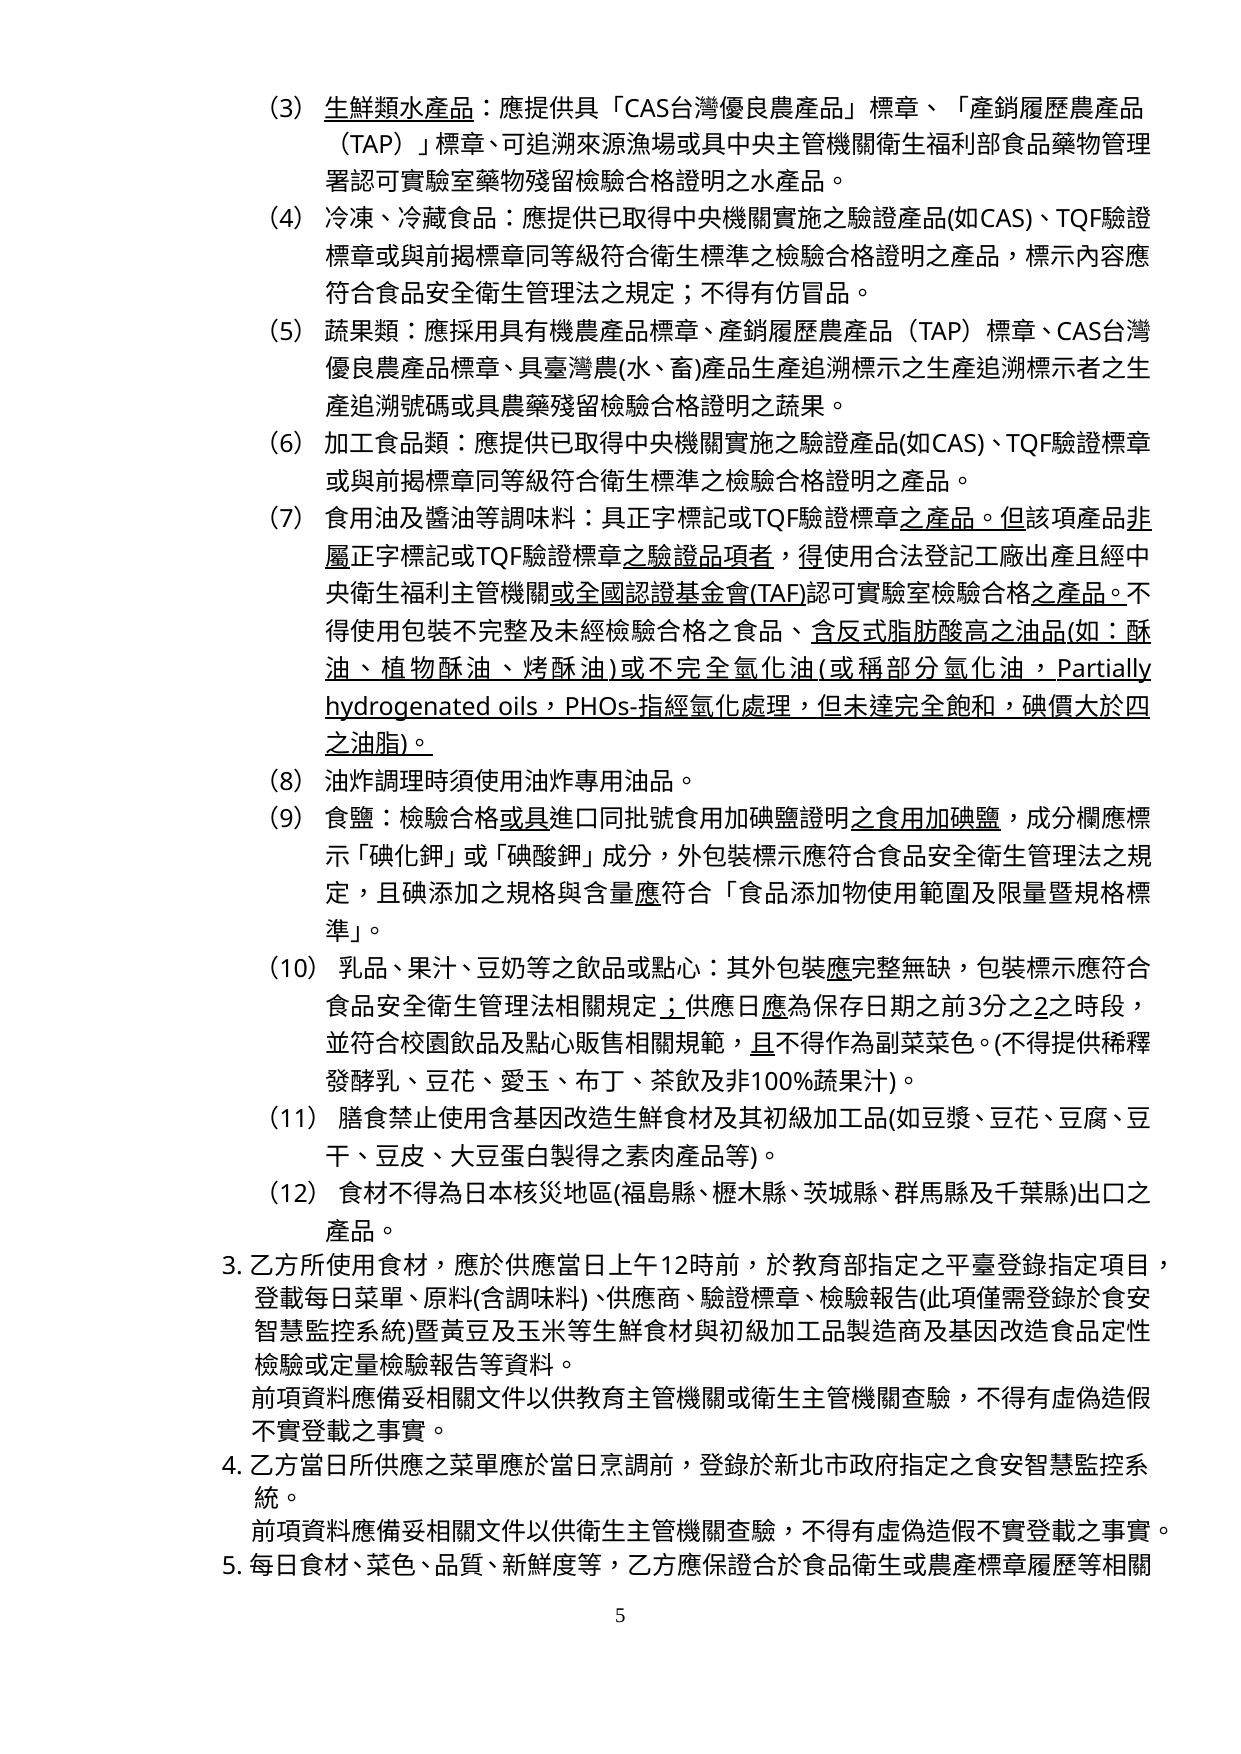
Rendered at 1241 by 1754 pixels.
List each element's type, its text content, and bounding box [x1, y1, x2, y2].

list 乙方所使用食材，應於供應當日上午12時前，於教育部指定之平臺登錄指定項目，登載每日菜單、原料(含調味料)、供應商、驗證標章、檢驗報告(此項僅需登錄於食安智慧監控系統)暨黃豆及玉米等生鮮食材與初級加工品製造商及基因改造食品定性檢驗或定量檢驗報告等資料。 [222, 1247, 1152, 1381]
list 油炸調理時須使用油炸專用油品。 [254, 760, 1152, 797]
list 冷凍、冷藏食品：應提供已取得中央機關實施之驗證產品(如CAS)、TQF驗證標章或與前揭標章同等級符合衛生標準之檢驗合格證明之產品，標示內容應符合食品安全衛生管理法之規定；不得有仿冒品。 [254, 197, 1152, 310]
list 乳品、果汁、豆奶等之飲品或點心：其外包裝應完整無缺，包裝標示應符合食品安全衛生管理法相關規定；供應日應為保存日期之前3分之2之時段，並符合校園飲品及點心販售相關規範，且不得作為副菜菜色。(不得提供稀釋發酵乳、豆花、愛玉、布丁、茶飲及非100%蔬果汁)。 [254, 947, 1152, 1097]
text 前項資料應備妥相關文件以供教育主管機關或衛生主管機關查驗，不得有虛偽造假不實登載之事實。 [251, 1381, 1152, 1447]
list 乙方當日所供應之菜單應於當日烹調前，登錄於新北市政府指定之食安智慧監控系統。 [222, 1447, 1152, 1514]
text 前項資料應備妥相關文件以供衛生主管機關查驗，不得有虛偽造假不實登載之事實。 [251, 1514, 1152, 1547]
list 每日食材、菜色、品質、新鮮度等，乙方應保證合於食品衛生或農產標章履歷等相關 [222, 1547, 1152, 1581]
list 食用油及醬油等調味料：具正字標記或TQF驗證標章之產品。但該項產品非屬正字標記或TQF驗證標章之驗證品項者，得使用合法登記工廠出產且經中央衛生福利主管機關或全國認證基金會(TAF)認可實驗室檢驗合格之產品。不得使用包裝不完整及未經檢驗合格之食品、含反式脂肪酸高之油品(如：酥油、植物酥油、烤酥油)或不完全氫化油(或稱部分氫化油，Partially hydrogenated oils，PHOs-指經氫化處理，但未達完全飽和，碘價大於四之油脂)。 [254, 497, 1152, 760]
list 蔬果類：應採用具有機農產品標章、產銷履歷農產品（TAP）標章、CAS台灣優良農產品標章、具臺灣農(水、畜)產品生產追溯標示之生產追溯標示者之生產追溯號碼或具農藥殘留檢驗合格證明之蔬果。 [254, 310, 1152, 422]
list 生鮮類水產品：應提供具「CAS台灣優良農產品」標章、「產銷履歷農產品（TAP）」標章、可追溯來源漁場或具中央主管機關衛生福利部食品藥物管理署認可實驗室藥物殘留檢驗合格證明之水產品。 [254, 89, 1152, 197]
list 食鹽：檢驗合格或具進口同批號食用加碘鹽證明之食用加碘鹽，成分欄應標示「碘化鉀」或「碘酸鉀」成分，外包裝標示應符合食品安全衛生管理法之規定，且碘添加之規格與含量應符合「食品添加物使用範圍及限量暨規格標準」。 [254, 797, 1152, 947]
list 膳食禁止使用含基因改造生鮮食材及其初級加工品(如豆漿、豆花、豆腐、豆干、豆皮、大豆蛋白製得之素肉產品等)。 [254, 1097, 1152, 1172]
list 食材不得為日本核災地區(福島縣、櫪木縣、茨城縣、群馬縣及千葉縣)出口之產品。 [254, 1172, 1152, 1247]
list 加工食品類：應提供已取得中央機關實施之驗證產品(如CAS)、TQF驗證標章或與前揭標章同等級符合衛生標準之檢驗合格證明之產品。 [254, 422, 1152, 497]
